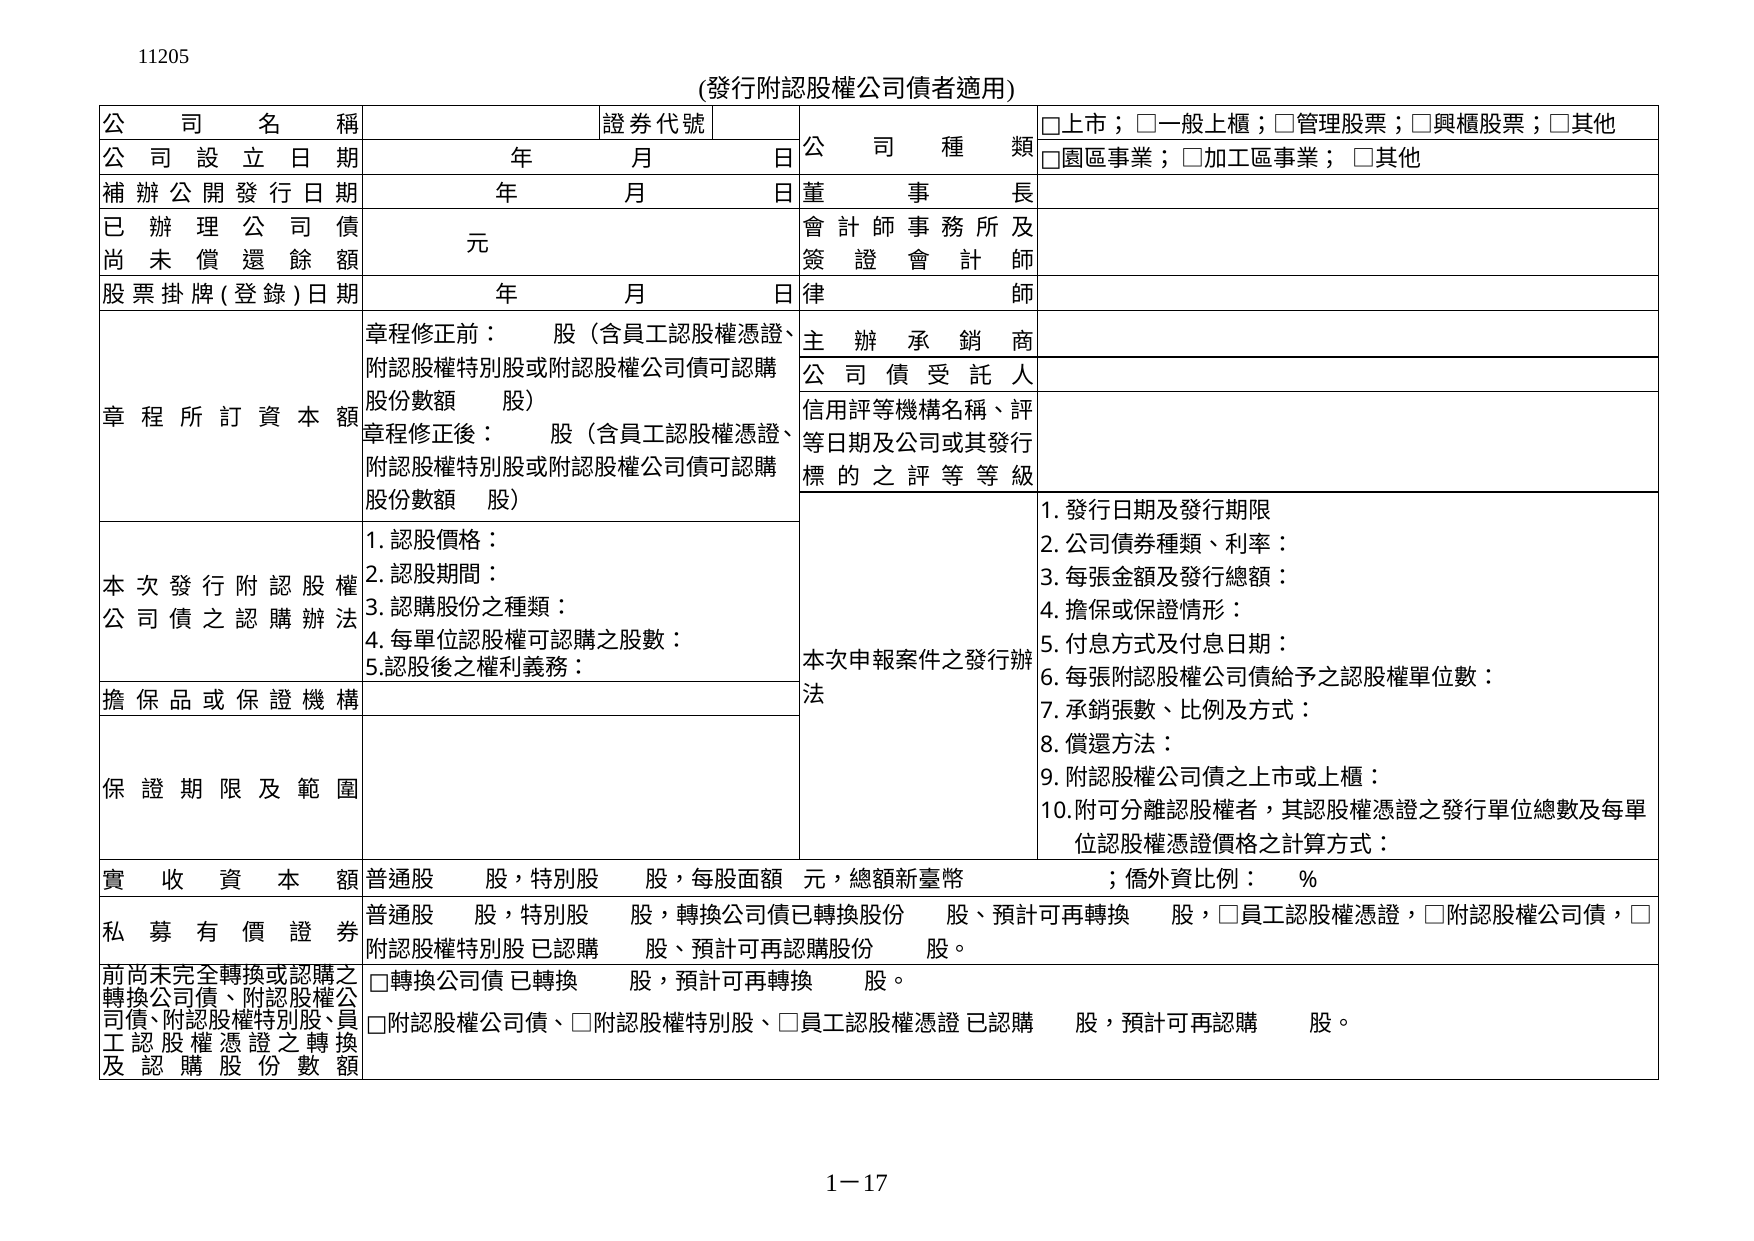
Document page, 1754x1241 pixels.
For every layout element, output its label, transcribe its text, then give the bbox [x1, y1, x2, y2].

table_cell 擔保品或保證機構 [100, 682, 362, 715]
table_cell 元 [363, 209, 799, 275]
table_header [1659, 105, 1696, 1079]
table_cell 信用評等機構名稱、評等日期及公司或其發行標的之評等等級 [800, 392, 1037, 491]
table_cell 私募有價證券 [100, 897, 362, 964]
table_cell 本次發行附認股權 公司債之認購辦法 [100, 522, 362, 681]
table_cell 保證期限及範圍 [100, 716, 362, 859]
table_cell [1038, 276, 1658, 309]
table_cell □園區事業； □加工區事業； □其他 [1038, 140, 1658, 173]
table_cell 年 月 日 [363, 276, 799, 309]
table_header 公司名稱 [100, 106, 362, 139]
table_header 證券代號 [600, 106, 712, 139]
table_cell 本次申報案件之發行辦法 [800, 493, 1037, 859]
table_cell 年 月 日 [363, 175, 799, 208]
table_cell [363, 716, 799, 859]
table_cell 普通股 股，特別股 股，轉換公司債已轉換股份 股、預計可再轉換 股，□員工認股權憑證，□附認股權公司債，□附認股權特別股 已認購 股、預計可再認購股份 股。 [363, 897, 1658, 964]
table_cell 年 月 日 [363, 140, 799, 173]
table_cell 股票掛牌(登錄)日期 [100, 276, 362, 309]
table_cell 會計師事務所及 簽證會計師 [800, 209, 1037, 275]
table_cell 發行日期及發行期限 公司債券種類、利率： 每張金額及發行總額： 擔保或保證情形： 付息方式及付息日期： 每張附認股權公司債給予之認股權單位數： 承銷張數、比例及方式： 償還方法： 附認股權公司債之上市或上櫃： 附可分離認股權者，其認股權憑證之發行單位總數及每單位認股權憑證價格之計算方式： [1038, 493, 1658, 859]
table_header 公司種類 [800, 106, 1037, 173]
table_cell 實收資本額 [100, 860, 362, 896]
table_cell 律師 [800, 276, 1037, 309]
table_cell 普通股 股，特別股 股，每股面額 元，總額新臺幣 ；僑外資比例： % [363, 860, 1658, 896]
table_cell [1038, 311, 1658, 356]
table_cell 公司設立日期 [100, 140, 362, 173]
table_cell 補辦公開發行日期 [100, 175, 362, 208]
table_cell 董事長 [800, 175, 1037, 208]
table_cell [1038, 209, 1658, 275]
table_cell [1038, 358, 1658, 391]
table_cell 章程所訂資本額 [100, 311, 362, 521]
table_cell □轉換公司債 已轉換 股，預計可再轉換 股。 □附認股權公司債、□附認股權特別股、□員工認股權憑證 已認購 股，預計可再認購 股。 [363, 965, 1658, 1079]
table_cell 前尚未完全轉換或認購之轉換公司債、附認股權公司債、附認股權特別股、員工認股權憑證之轉換 及認購股份數額 [100, 965, 362, 1079]
table_header [363, 106, 599, 139]
table_cell [363, 682, 799, 715]
text (發行附認股權公司債者適用) [138, 68, 1575, 105]
table_cell [1038, 392, 1658, 491]
table_header □上市； □一般上櫃；□管理股票；□興櫃股票；□其他 [1038, 106, 1658, 139]
table_cell 公司債受託人 [800, 358, 1037, 391]
table_cell 章程修正前： 股（含員工認股權憑證、附認股權特別股或附認股權公司債可認購股份數額 股） 章程修正後： 股（含員工認股權憑證、附認股權特別股或附認股權公司債可認購股份數額 股） [363, 311, 799, 521]
table_cell 主辦承銷商 [800, 311, 1037, 356]
table_header [713, 106, 799, 139]
table_cell [1038, 175, 1658, 208]
table_cell 已辦理公司債 尚未償還餘額 [100, 209, 362, 275]
table_cell 認股價格： 認股期間： 認購股份之種類： 每單位認股權可認購之股數： 5.認股後之權利義務： [363, 522, 799, 681]
